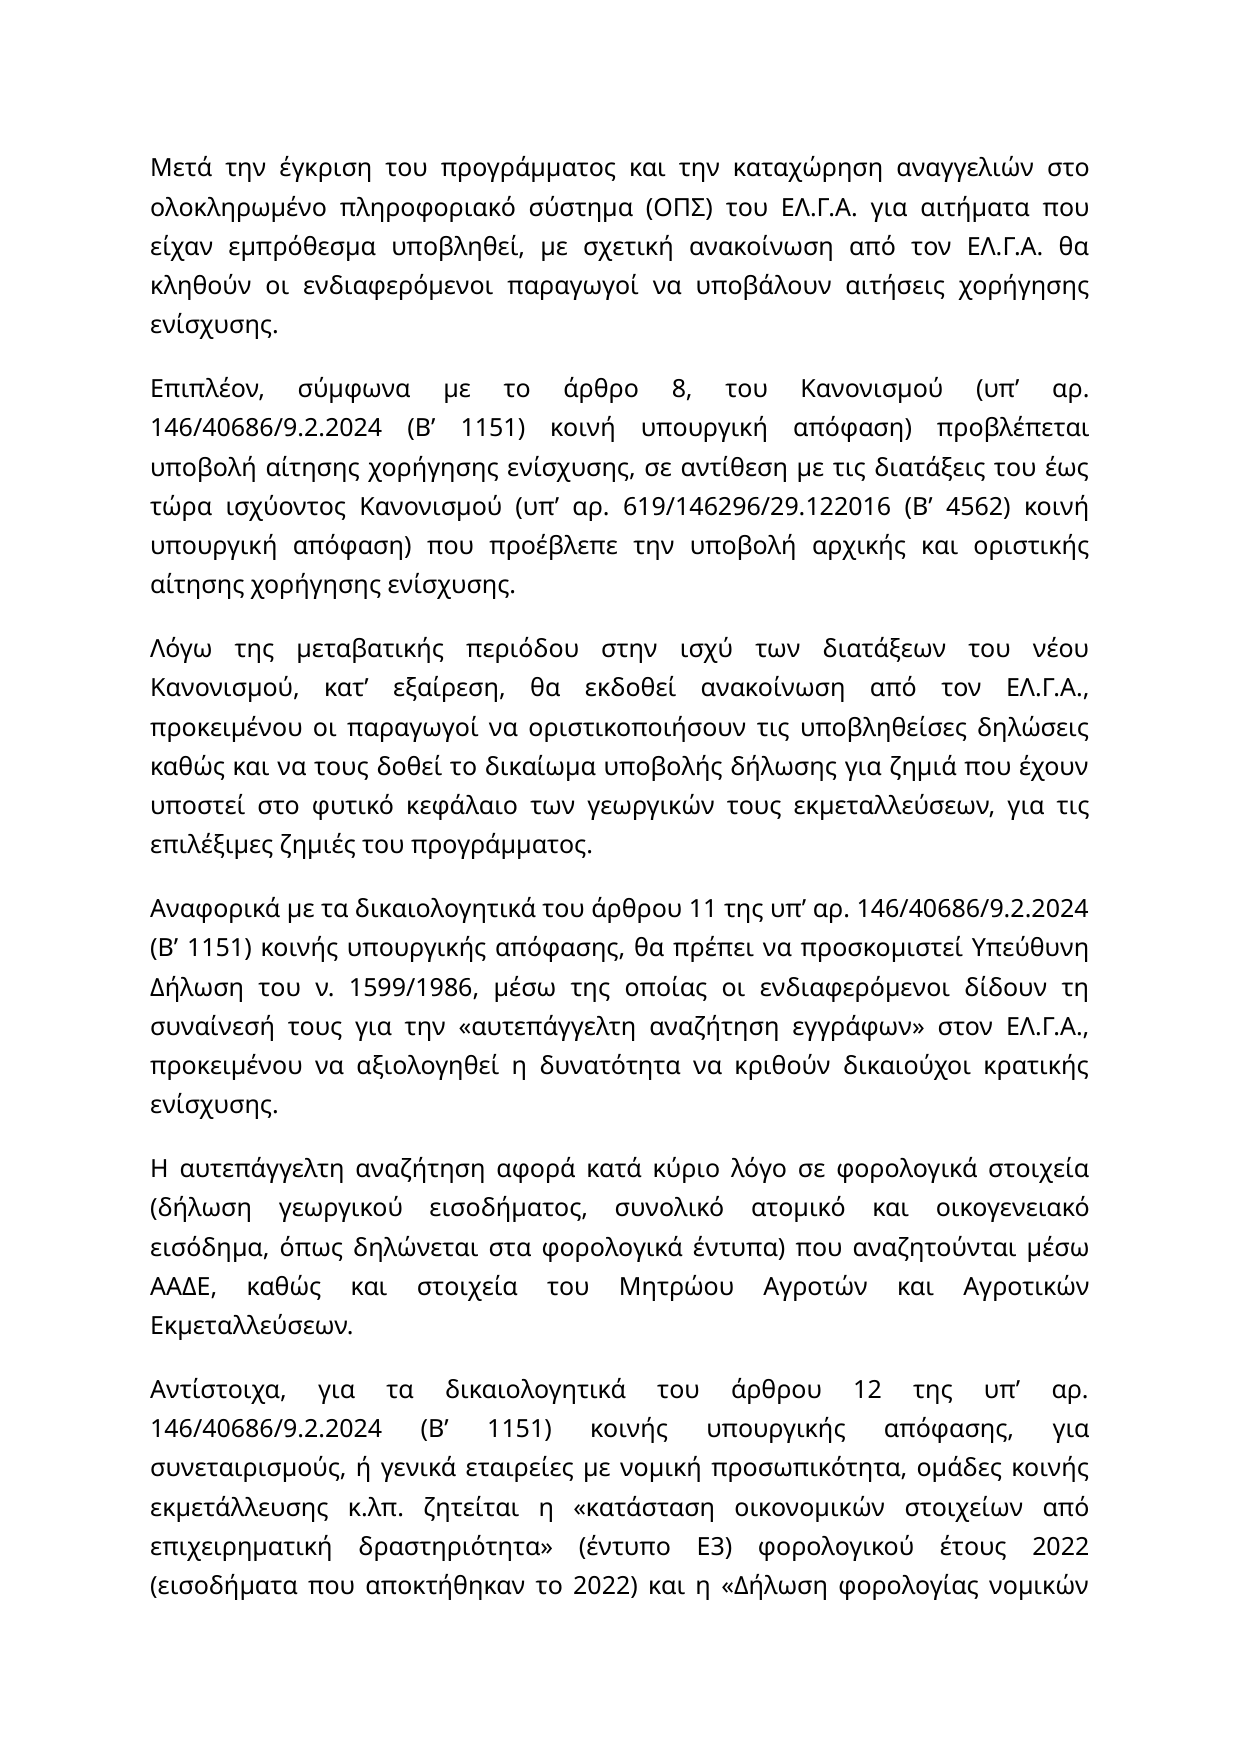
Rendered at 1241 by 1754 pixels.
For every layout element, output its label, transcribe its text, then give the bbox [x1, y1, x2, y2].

text Η αυτεπάγγελτη αναζήτηση αφορά κατά κύριο λόγο σε φορολογικά στοιχεία (δήλωση γεωργικού εισοδήματος, συνολικό ατομικό και οικογενειακό εισόδημα, όπως δηλώνεται στα φορολογικά έντυπα) που αναζητούνται μέσω ΑΑΔΕ, καθώς και στοιχεία του Μητρώου Αγροτών και Αγροτικών Εκμεταλλεύσεων. [150, 1151, 1090, 1342]
text Λόγω της μεταβατικής περιόδου στην ισχύ των διατάξεων του νέου Κανονισμού, κατ’ εξαίρεση, θα εκδοθεί ανακοίνωση από τον ΕΛ.Γ.Α., προκειμένου οι παραγωγοί να οριστικοποιήσουν τις υποβληθείσες δηλώσεις καθώς και να τους δοθεί το δικαίωμα υποβολής δήλωσης για ζημιά που έχουν υποστεί στο φυτικό κεφάλαιο των γεωργικών τους εκμεταλλεύσεων, για τις επιλέξιμες ζημιές του προγράμματος. [150, 631, 1090, 861]
text Αναφορικά με τα δικαιολογητικά του άρθρου 11 της υπ’ αρ. 146/40686/9.2.2024 (Β’ 1151) κοινής υπουργικής απόφασης, θα πρέπει να προσκομιστεί Υπεύθυνη Δήλωση του ν. 1599/1986, μέσω της οποίας οι ενδιαφερόμενοι δίδουν τη συναίνεσή τους για την «αυτεπάγγελτη αναζήτηση εγγράφων» στον ΕΛ.Γ.Α., προκειμένου να αξιολογηθεί η δυνατότητα να κριθούν δικαιούχοι κρατικής ενίσχυσης. [150, 891, 1090, 1121]
text Μετά την έγκριση του προγράμματος και την καταχώρηση αναγγελιών στο ολοκληρωμένο πληροφοριακό σύστημα (ΟΠΣ) του ΕΛ.Γ.Α. για αιτήματα που είχαν εμπρόθεσμα υποβληθεί, με σχετική ανακοίνωση από τον ΕΛ.Γ.Α. θα κληθούν οι ενδιαφερόμενοι παραγωγοί να υποβάλουν αιτήσεις χορήγησης ενίσχυσης. [150, 150, 1090, 341]
text Επιπλέον, σύμφωνα με το άρθρο 8, του Κανονισμού (υπ’ αρ. 146/40686/9.2.2024 (Β’ 1151) κοινή υπουργική απόφαση) προβλέπεται υποβολή αίτησης χορήγησης ενίσχυσης, σε αντίθεση με τις διατάξεις του έως τώρα ισχύοντος Κανονισμού (υπ’ αρ. 619/146296/29.122016 (Β’ 4562) κοινή υπουργική απόφαση) που προέβλεπε την υποβολή αρχικής και οριστικής αίτησης χορήγησης ενίσχυσης. [150, 371, 1090, 601]
text Αντίστοιχα, για τα δικαιολογητικά του άρθρου 12 της υπ’ αρ. 146/40686/9.2.2024 (Β’ 1151) κοινής υπουργικής απόφασης, για συνεταιρισμούς, ή γενικά εταιρείες με νομική προσωπικότητα, ομάδες κοινής εκμετάλλευσης κ.λπ. ζητείται η «κατάσταση οικονομικών στοιχείων από επιχειρηματική δραστηριότητα» (έντυπο Ε3) φορολογικού έτους 2022 (εισοδήματα που αποκτήθηκαν το 2022) και η «Δήλωση φορολογίας νομικών [150, 1372, 1090, 1602]
